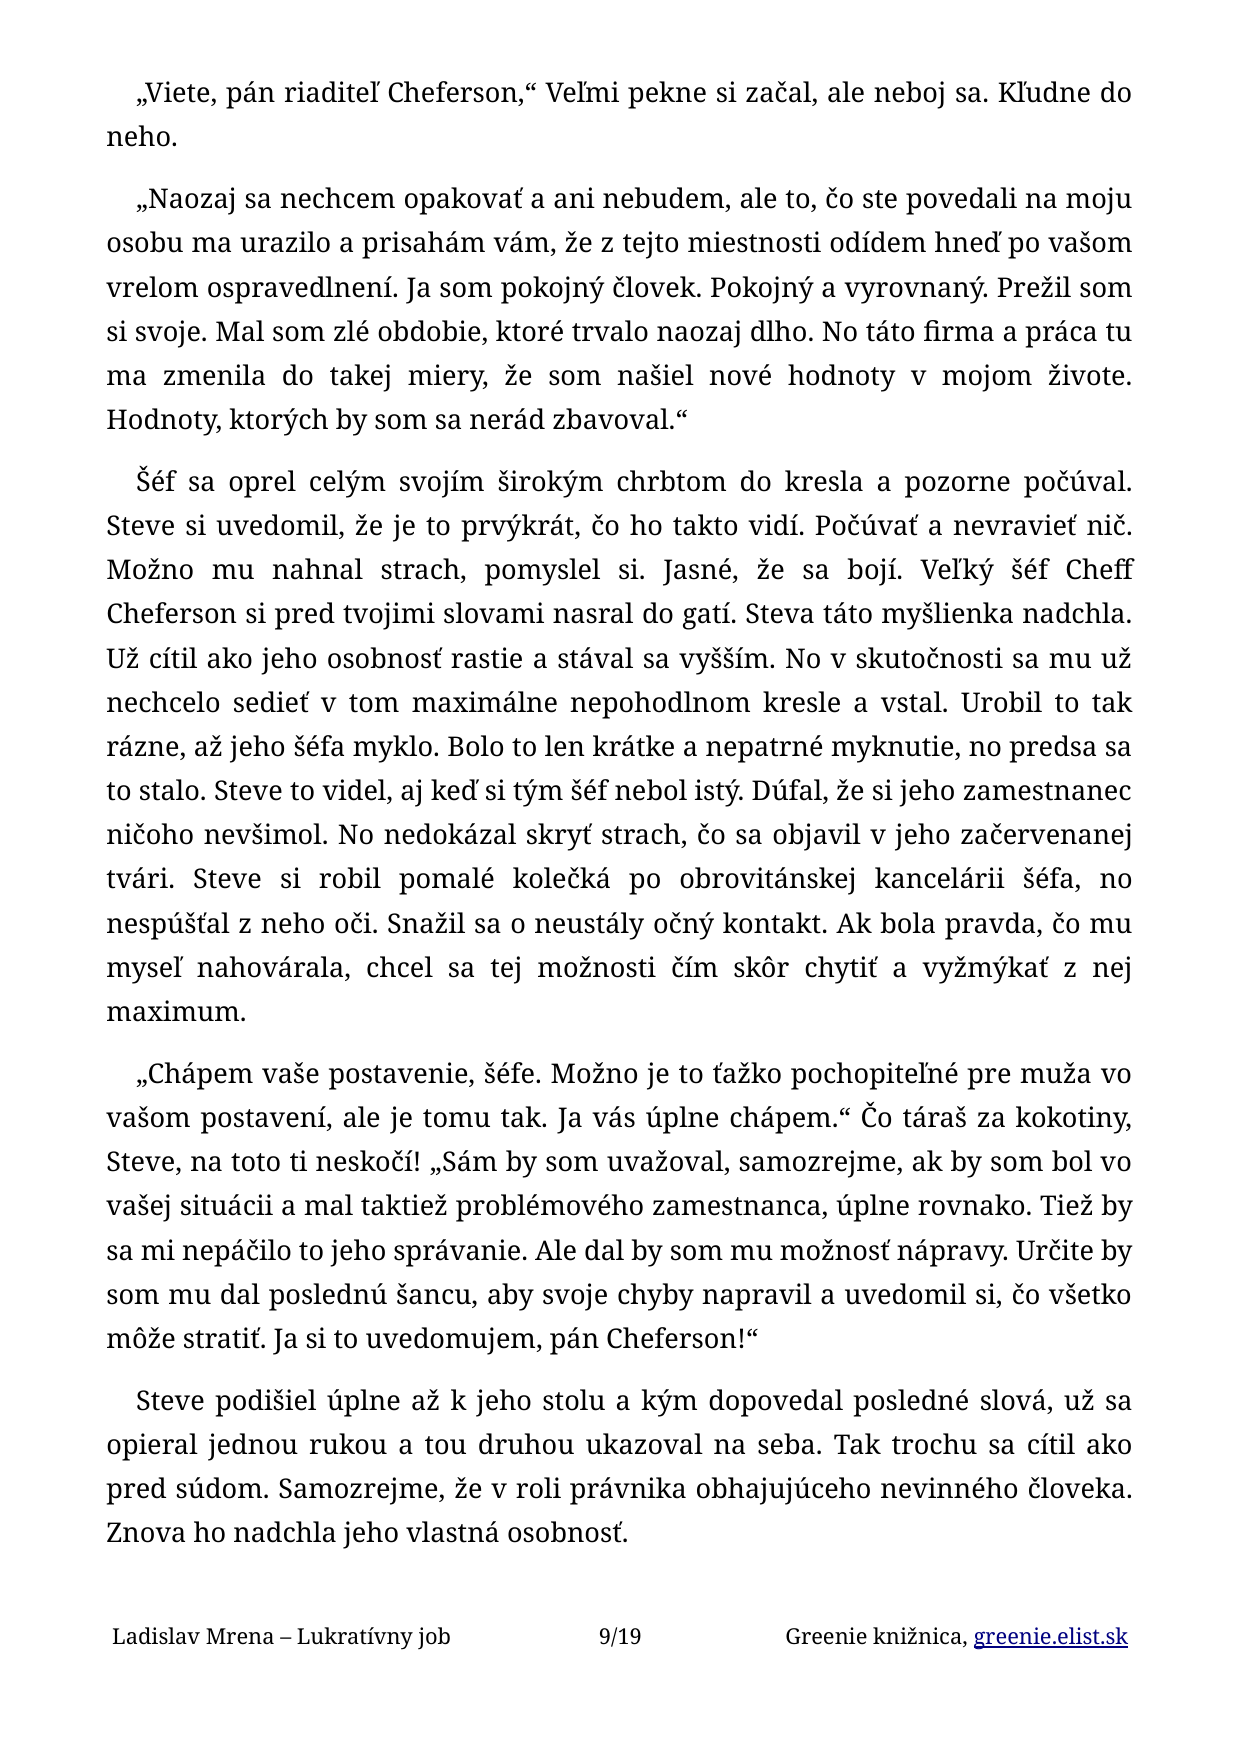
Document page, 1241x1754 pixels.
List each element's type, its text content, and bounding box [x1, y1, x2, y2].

text „Naozaj sa nechcem opakovať a ani nebudem, ale to, čo ste povedali na moju osobu ma urazilo a prisahám vám, že z tejto miestnosti odídem hneď po vašom vrelom ospravedlnení. Ja som pokojný človek. Pokojný a vyrovnaný. Prežil som si svoje. Mal som zlé obdobie, ktoré trvalo naozaj dlho. No táto firma a práca tu ma zmenila do takej miery, že som našiel nové hodnoty v mojom živote. Hodnoty, ktorých by som sa nerád zbavoval.“ [106, 180, 1134, 437]
text Steve podišiel úplne až k jeho stolu a kým dopovedal posledné slová, už sa opieral jednou rukou a tou druhou ukazoval na seba. Tak trochu sa cítil ako pred súdom. Samozrejme, že v roli právnika obhajujúceho nevinného človeka. Znova ho nadchla jeho vlastná osobnosť. [106, 1381, 1134, 1551]
text „Chápem vaše postavenie, šéfe. Možno je to ťažko pochopiteľné pre muža vo vašom postavení, ale je tomu tak. Ja vás úplne chápem.“ Čo táraš za kokotiny, Steve, na toto ti neskočí! „Sám by som uvažoval, samozrejme, ak by som bol vo vašej situácii a mal taktiež problémového zamestnanca, úplne rovnako. Tiež by sa mi nepáčilo to jeho správanie. Ale dal by som mu možnosť nápravy. Určite by som mu dal poslednú šancu, aby svoje chyby napravil a uvedomil si, čo všetko môže stratiť. Ja si to uvedomujem, pán Cheferson!“ [106, 1054, 1134, 1356]
text Šéf sa oprel celým svojím širokým chrbtom do kresla a pozorne počúval. Steve si uvedomil, že je to prvýkrát, čo ho takto vidí. Počúvať a nevravieť nič. Možno mu nahnal strach, pomyslel si. Jasné, že sa bojí. Veľký šéf Cheff Cheferson si pred tvojimi slovami nasral do gatí. Steva táto myšlienka nadchla. Už cítil ako jeho osobnosť rastie a stával sa vyšším. No v skutočnosti sa mu už nechcelo sedieť v tom maximálne nepohodlnom kresle a vstal. Urobil to tak rázne, až jeho šéfa myklo. Bolo to len krátke a nepatrné myknutie, no predsa sa to stalo. Steve to videl, aj keď si tým šéf nebol istý. Dúfal, že si jeho zamestnanec ničoho nevšimol. No nedokázal skryť strach, čo sa objavil v jeho začervenanej tvári. Steve si robil pomalé kolečká po obrovitánskej kancelárii šéfa, no nespúšťal z neho oči. Snažil sa o neustály očný kontakt. Ak bola pravda, čo mu myseľ nahovárala, chcel sa tej možnosti čím skôr chytiť a vyžmýkať z nej maximum. [106, 462, 1134, 1029]
text „Viete, pán riaditeľ Cheferson,“ Veľmi pekne si začal, ale neboj sa. Kľudne do neho. [106, 74, 1134, 155]
